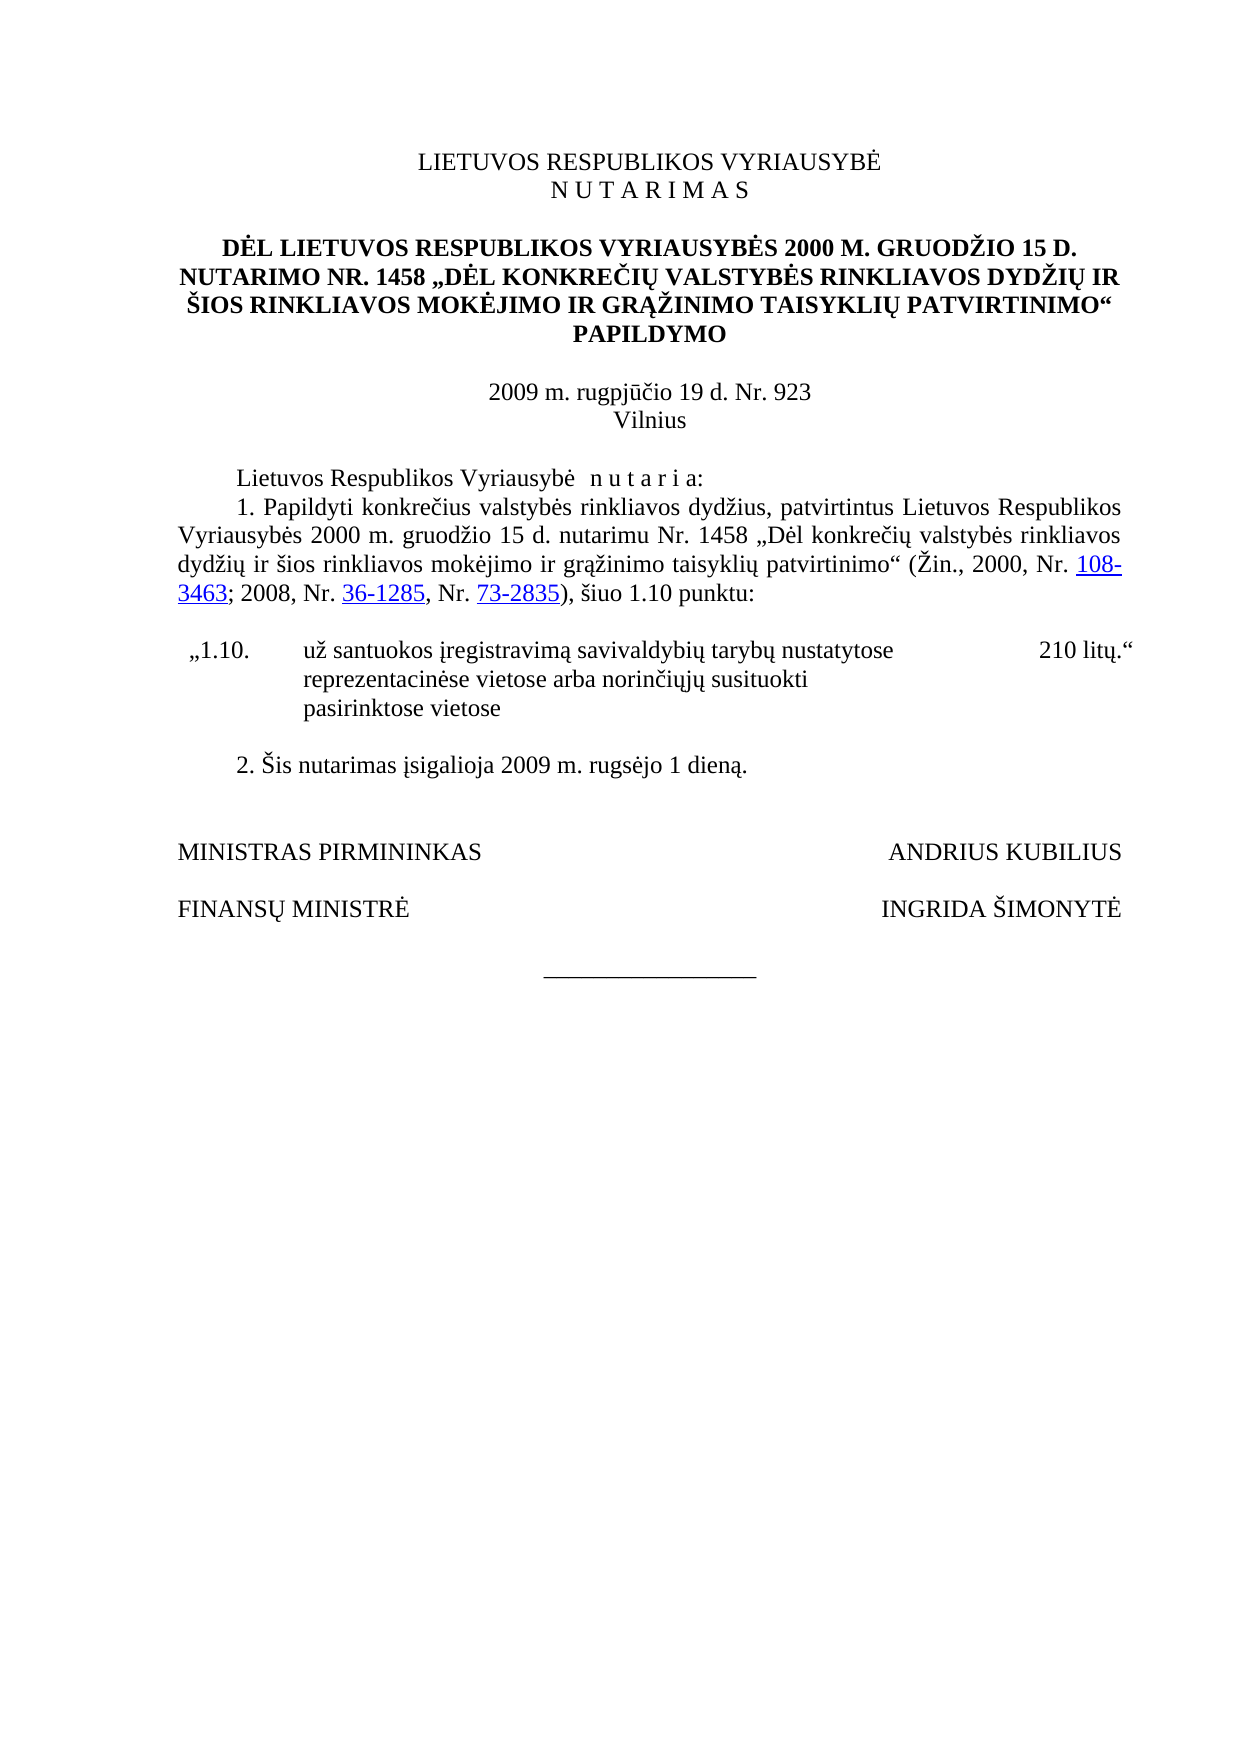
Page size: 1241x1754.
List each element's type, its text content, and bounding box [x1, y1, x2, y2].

text Lietuvos Respublikos Vyriausybė [177, 147, 1122, 176]
text 2. Šis nutarimas įsigalioja 2009 m. rugsėjo 1 dieną. [177, 751, 1122, 779]
text _________________ [177, 952, 1122, 981]
table_header už santuokos įregistravimą savivaldybių tarybų nustatytose reprezentacinėse vietose arba norinčiųjų susituokti pasirinktose vietose [292, 636, 927, 722]
text Lietuvos Respublikos Vyriausybė nutaria: [177, 463, 1122, 492]
table_header „1.10. [177, 636, 292, 722]
table_header 210 litų.“ [927, 636, 1144, 722]
text 2009 m. rugpjūčio 19 d. Nr. 923 [177, 377, 1122, 406]
text Vilnius [177, 406, 1122, 434]
text DĖL LIETUVOS RESPUBLIKOS VYRIAUSYBĖS 2000 M. GRUODŽIO 15 D. NUTARIMO NR. 1458 „DĖL KONKREČIŲ VALSTYBĖS RINKLIAVOS DYDŽIŲ IR ŠIOS RINKLIAVOS MOKĖJIMO IR GRĄŽINIMO TAISYKLIŲ PATVIRTINIMO“ PAPILDYMO [177, 233, 1122, 348]
text MINISTRAS PIRMININKAS ANDRIUS KUBILIUS [177, 837, 1122, 866]
text NUTARIMAS [177, 176, 1122, 204]
text 1. Papildyti konkrečius valstybės rinkliavos dydžius, patvirtintus Lietuvos Respublikos Vyriausybės 2000 m. gruodžio 15 d. nutarimu Nr. 1458 „Dėl konkrečių valstybės rinkliavos dydžių ir šios rinkliavos mokėjimo ir grąžinimo taisyklių patvirtinimo“ (Žin., 2000, Nr. 108-3463; 2008, Nr. 36-1285, Nr. 73-2835), šiuo 1.10 punktu: [177, 492, 1122, 607]
text FINANSŲ MINISTRĖ INGRIDA ŠIMONYTĖ [177, 894, 1122, 923]
